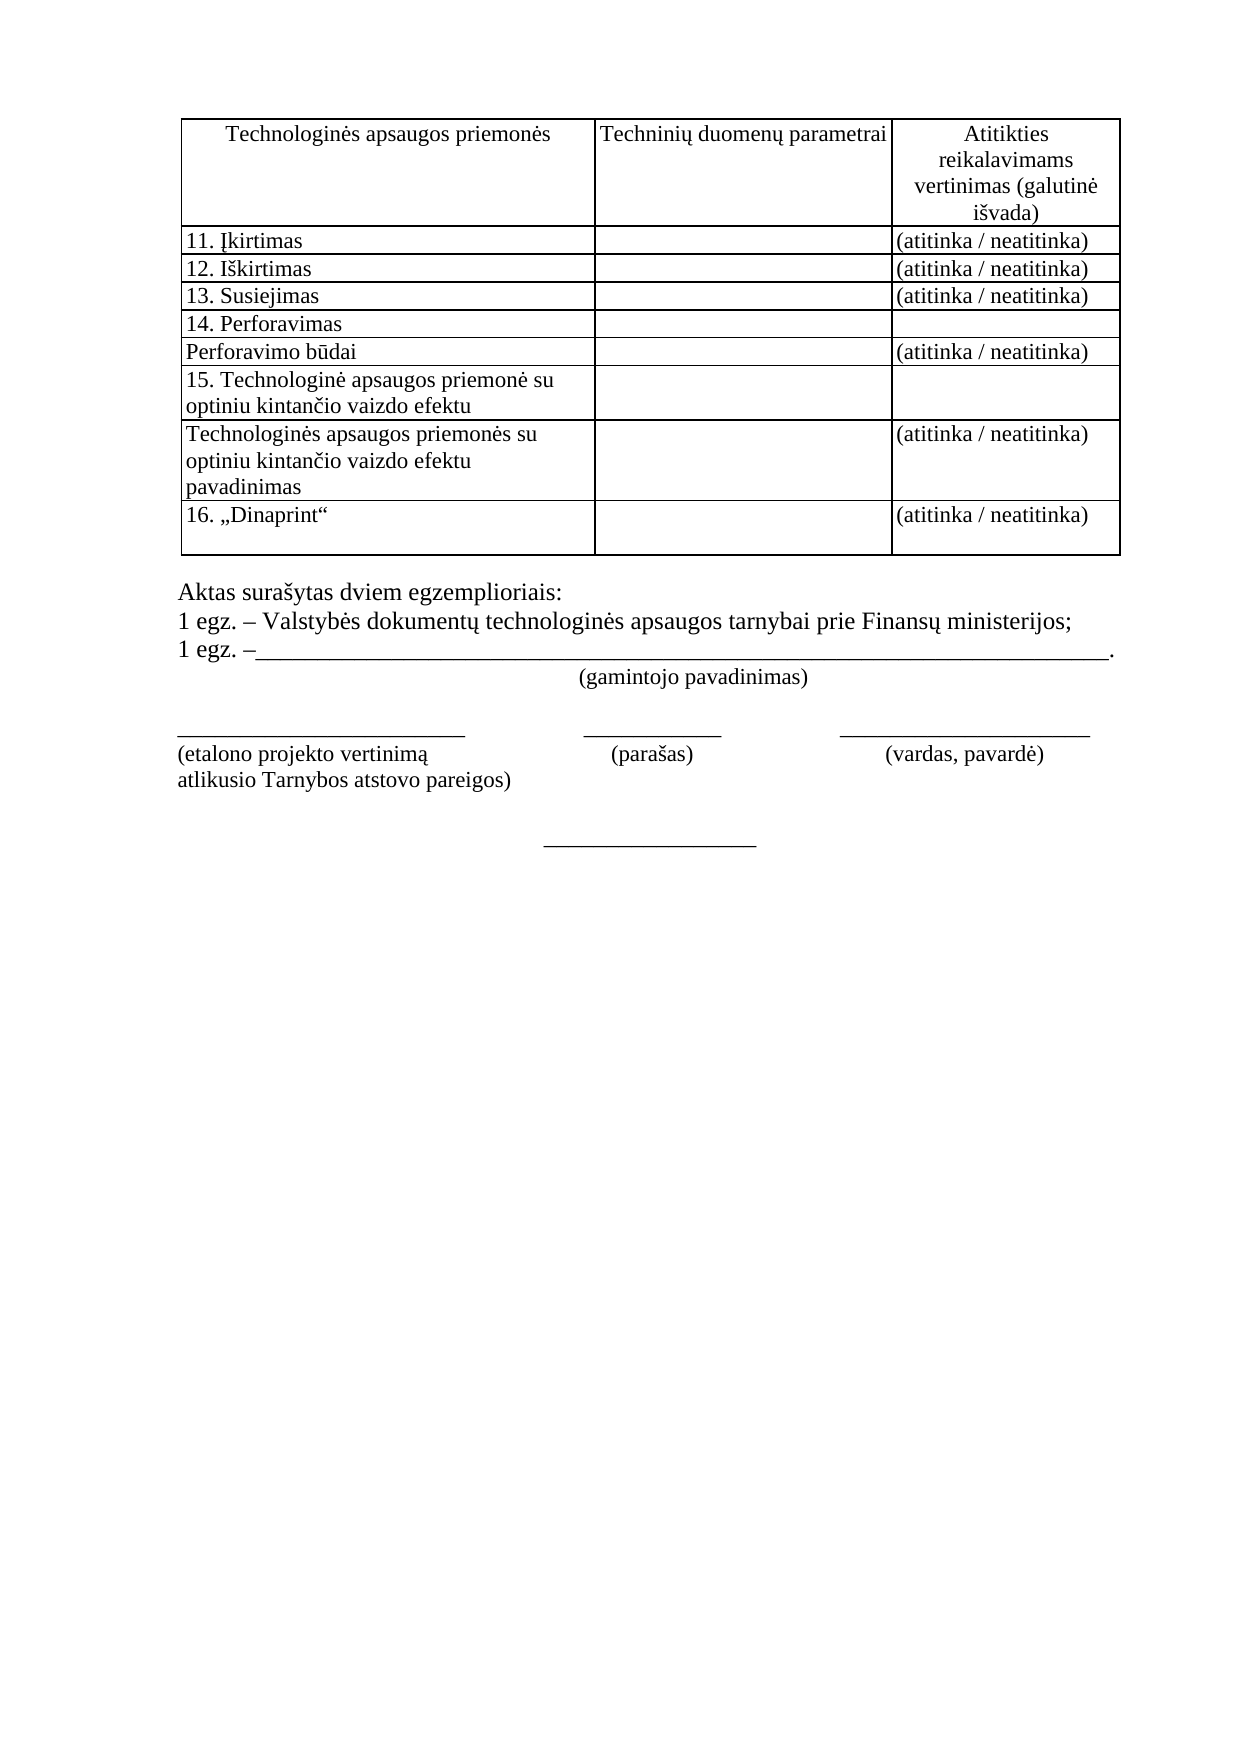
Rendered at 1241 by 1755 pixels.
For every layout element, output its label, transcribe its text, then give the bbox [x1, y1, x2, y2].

table_cell (atitinka / neatitinka) [893, 227, 1119, 253]
table_cell Technologinės apsaugos priemonės su optiniu kintančio vaizdo efektu pavadinimas [182, 421, 594, 499]
table_cell [596, 311, 891, 337]
table_cell 13. Susiejimas [182, 283, 594, 309]
table_cell (atitinka / neatitinka) [893, 421, 1119, 499]
table_header Technologinės apsaugos priemonės [182, 120, 594, 225]
table_header Techninių duomenų parametrai [596, 120, 891, 225]
table_cell [893, 311, 1119, 337]
table_cell (atitinka / neatitinka) [893, 283, 1119, 309]
text 1 egz. – . [177, 634, 1122, 663]
table_cell Perforavimo būdai [182, 338, 594, 365]
table_cell [596, 338, 891, 365]
text atlikusio Tarnybos atstovo pareigos) [177, 766, 1122, 793]
table_cell (atitinka / neatitinka) [893, 338, 1119, 365]
table_cell (atitinka / neatitinka) [893, 501, 1119, 554]
table_cell [596, 501, 891, 554]
table_cell 11. Įkirtimas [182, 227, 594, 253]
text _________________ [177, 821, 1122, 850]
table_cell 16. „Dinaprint“ [182, 501, 594, 554]
text _______________________ ___________ ____________________ [177, 711, 1122, 740]
table_cell [893, 366, 1119, 419]
table_cell [596, 255, 891, 281]
table_header Atitikties reikalavimams vertinimas (galutinė išvada) [893, 120, 1119, 225]
text Aktas surašytas dviem egzemplioriais: [177, 577, 1122, 606]
text 1 egz. – Valstybės dokumentų technologinės apsaugos tarnybai prie Finansų ministerijos; [177, 606, 1122, 634]
table_cell 15. Technologinė apsaugos priemonė su optiniu kintančio vaizdo efektu [182, 366, 594, 419]
table_cell [596, 227, 891, 253]
table_cell [596, 421, 891, 499]
table_cell [596, 283, 891, 309]
table_cell (atitinka / neatitinka) [893, 255, 1119, 281]
text (gamintojo pavadinimas) [265, 663, 1122, 689]
table_cell 12. Iškirtimas [182, 255, 594, 281]
text (etalono projekto vertinimą (parašas) (vardas, pavardė) [177, 740, 1122, 766]
table_cell [596, 366, 891, 419]
table_cell 14. Perforavimas [182, 311, 594, 337]
